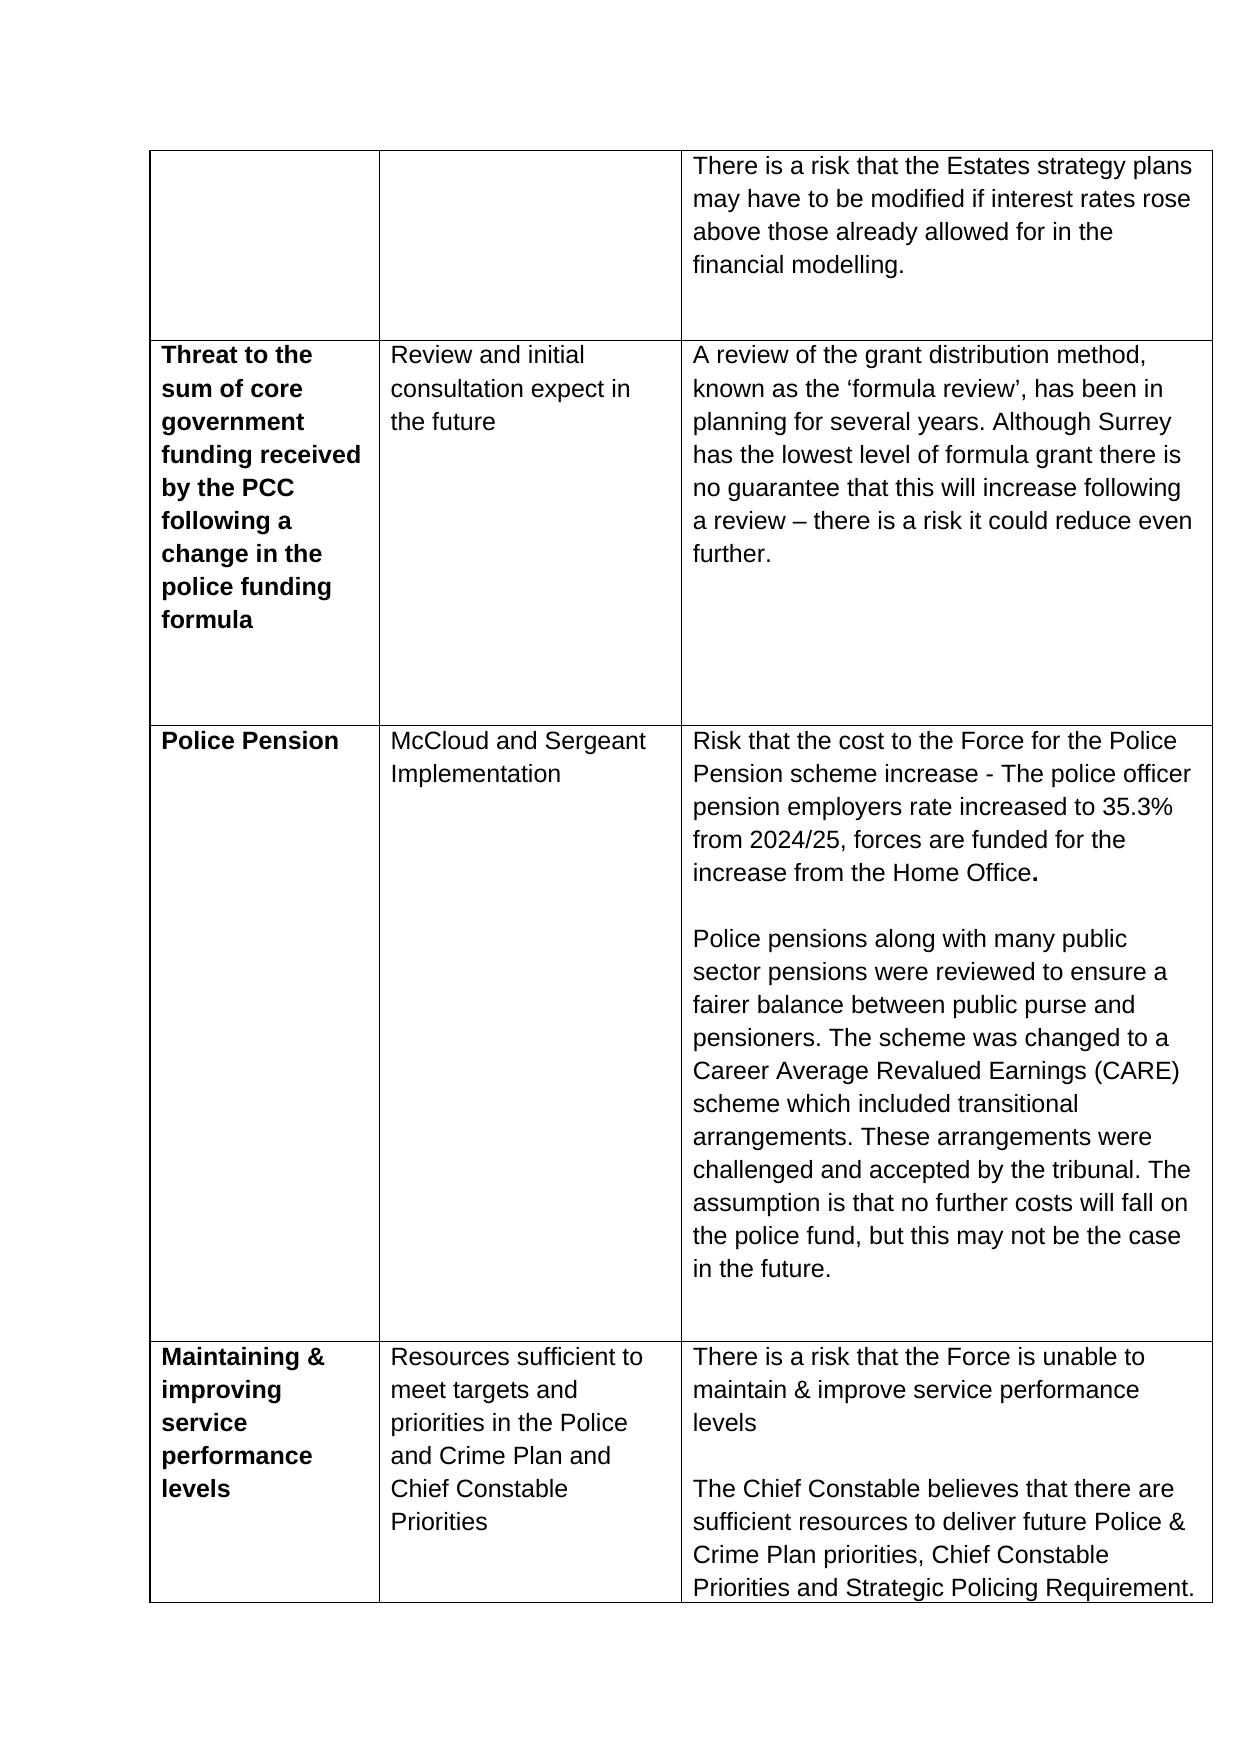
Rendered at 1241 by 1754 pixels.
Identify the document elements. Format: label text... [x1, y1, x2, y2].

table_cell A review of the grant distribution method, known as the ‘formula review’, has been in planning for several years. Although Surrey has the lowest level of formula grant there is no guarantee that this will increase following a review – there is a risk it could reduce even further. [682, 341, 1212, 724]
table_cell [380, 151, 681, 339]
table_cell [151, 151, 379, 339]
table_cell Police Pension [151, 726, 379, 1341]
table_cell Review and initial consultation expect in the future [380, 341, 681, 724]
table_cell There is a risk that the Force is unable to maintain & improve service performance levels The Chief Constable believes that there are sufficient resources to deliver future Police & Crime Plan priorities, Chief Constable Priorities and Strategic Policing Requirement. [682, 1342, 1212, 1602]
table_cell Maintaining & improving service performance levels [151, 1342, 379, 1602]
table_cell There is a risk that the Estates strategy plans may have to be modified if interest rates rose above those already allowed for in the financial modelling. [682, 151, 1212, 339]
table_cell Risk that the cost to the Force for the Police Pension scheme increase - The police officer pension employers rate increased to 35.3% from 2024/25, forces are funded for the increase from the Home Office. Police pensions along with many public sector pensions were reviewed to ensure a fairer balance between public purse and pensioners. The scheme was changed to a Career Average Revalued Earnings (CARE) scheme which included transitional arrangements. These arrangements were challenged and accepted by the tribunal. The assumption is that no further costs will fall on the police fund, but this may not be the case in the future. [682, 726, 1212, 1341]
table_cell McCloud and Sergeant Implementation [380, 726, 681, 1341]
table_cell Threat to the sum of core government funding received by the PCC following a change in the police funding formula [151, 341, 379, 724]
table_cell Resources sufficient to meet targets and priorities in the Police and Crime Plan and Chief Constable Priorities [380, 1342, 681, 1602]
